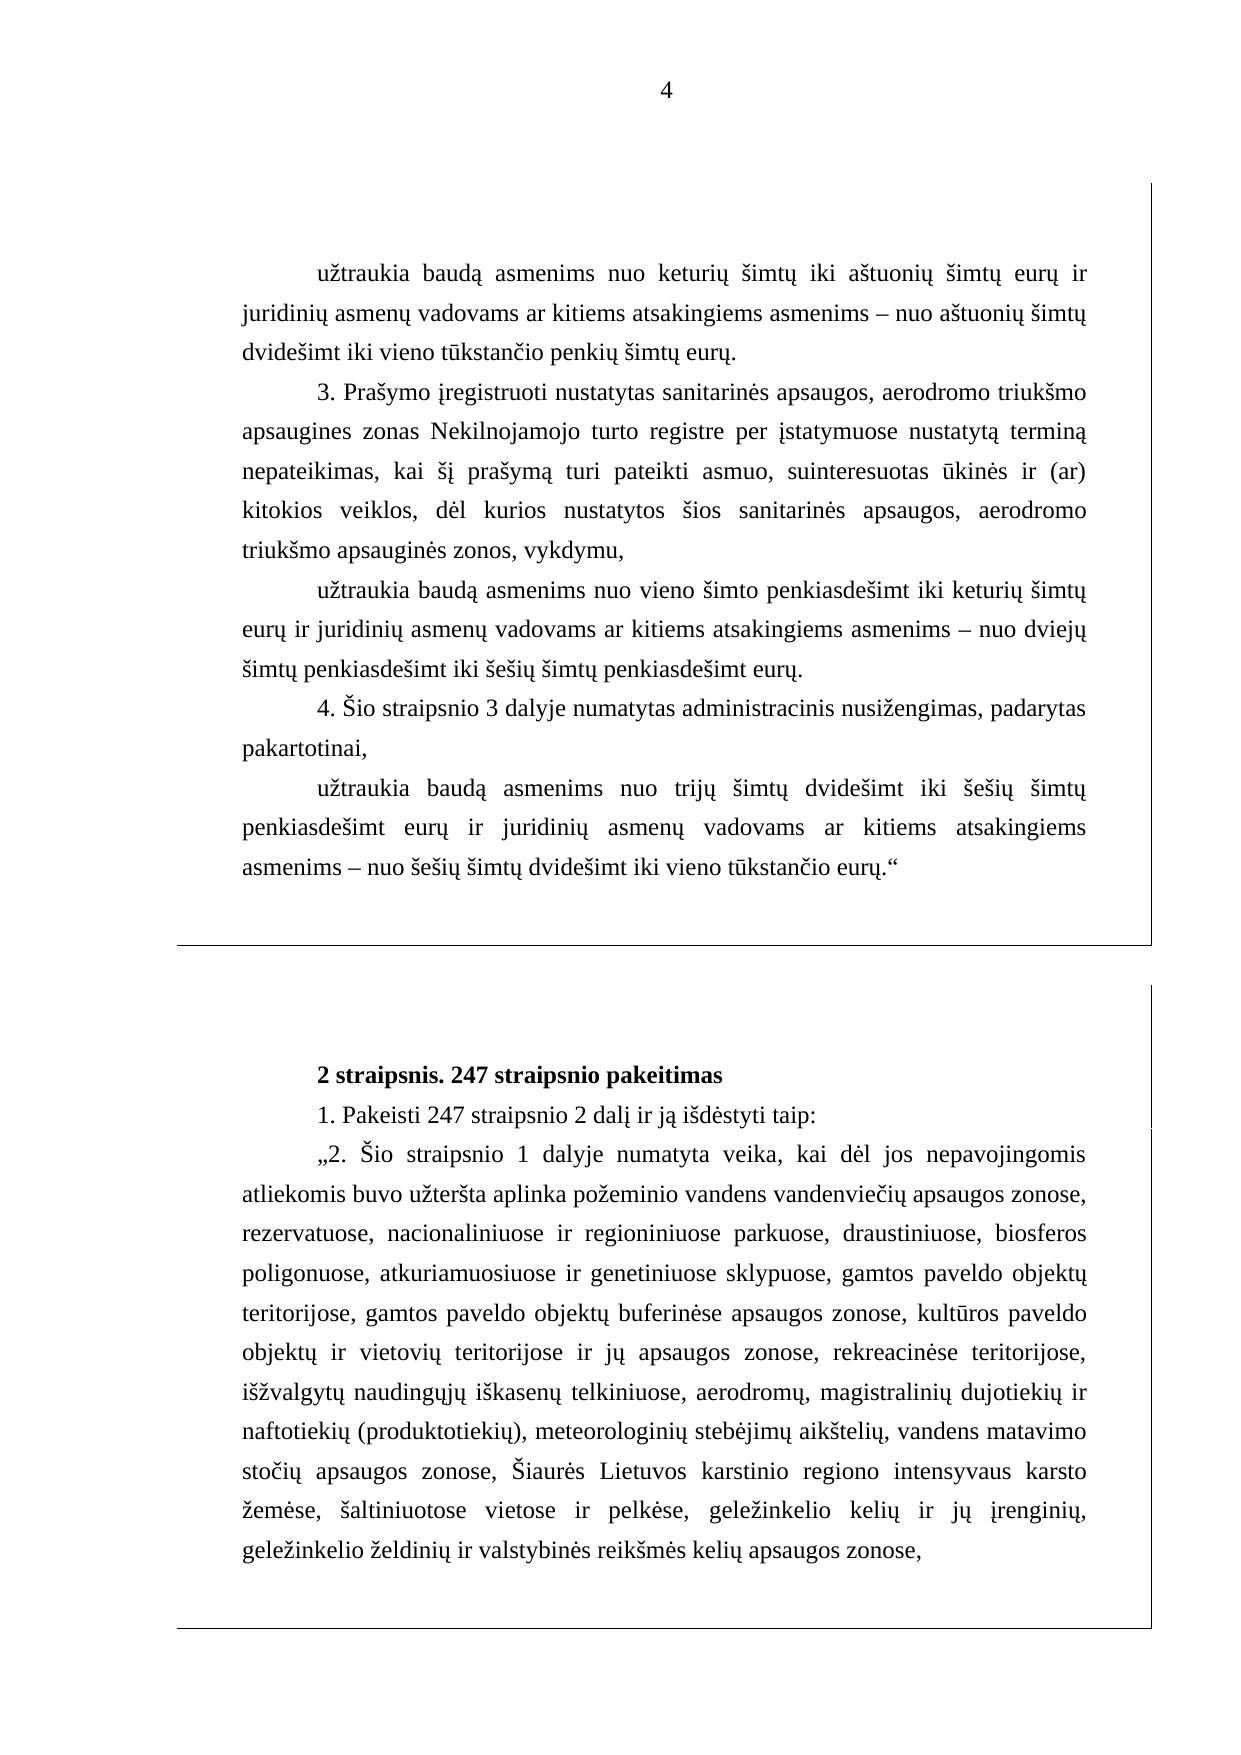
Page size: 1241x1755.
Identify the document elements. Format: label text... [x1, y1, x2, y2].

text užtraukia baudą asmenims nuo keturių šimtų iki aštuonių šimtų eurų ir juridinių asmenų vadovams ar kitiems atsakingiems asmenims – nuo aštuonių šimtų dvidešimt iki vieno tūkstančio penkių šimtų eurų. [177, 183, 1151, 366]
text užtraukia baudą asmenims nuo trijų šimtų dvidešimt iki šešių šimtų penkiasdešimt eurų ir juridinių asmenų vadovams ar kitiems atsakingiems asmenims – nuo šešių šimtų dvidešimt iki vieno tūkstančio eurų.“ [177, 762, 1151, 945]
text užtraukia baudą asmenims nuo vieno šimto penkiasdešimt iki keturių šimtų eurų ir juridinių asmenų vadovams ar kitiems atsakingiems asmenims – nuo dviejų šimtų penkiasdešimt iki šešių šimtų penkiasdešimt eurų. [177, 564, 1151, 683]
text 4. Šio straipsnio 3 dalyje numatytas administracinis nusižengimas, padarytas pakartotinai, [177, 683, 1151, 762]
text 1. Pakeisti 247 straipsnio 2 dalį ir ją išdėstyti taip: [177, 1089, 1151, 1128]
text „2. Šio straipsnio 1 dalyje numatyta veika, kai dėl jos nepavojingomis atliekomis buvo užteršta aplinka požeminio vandens vandenviečių apsaugos zonose, rezervatuose, nacionaliniuose ir regioniniuose parkuose, draustiniuose, biosferos poligonuose, atkuriamuosiuose ir genetiniuose sklypuose, gamtos paveldo objektų teritorijose, gamtos paveldo objektų buferinėse apsaugos zonose, kultūros paveldo objektų ir vietovių teritorijose ir jų apsaugos zonose, rekreacinėse teritorijose, išžvalgytų naudingųjų iškasenų telkiniuose, aerodromų, magistralinių dujotiekių ir naftotiekių (produktotiekių), meteorologinių stebėjimų aikštelių, vandens matavimo stočių apsaugos zonose, Šiaurės Lietuvos karstinio regiono intensyvaus karsto žemėse, šaltiniuotose vietose ir pelkėse, geležinkelio kelių ir jų įrenginių, geležinkelio želdinių ir valstybinės reikšmės kelių apsaugos zonose, [177, 1128, 1152, 1628]
text 2 straipsnis. 247 straipsnio pakeitimas [177, 985, 1151, 1089]
text 3. Prašymo įregistruoti nustatytas sanitarinės apsaugos, aerodromo triukšmo apsaugines zonas Nekilnojamojo turto registre per įstatymuose nustatytą terminą nepateikimas, kai šį prašymą turi pateikti asmuo, suinteresuotas ūkinės ir (ar) kitokios veiklos, dėl kurios nustatytos šios sanitarinės apsaugos, aerodromo triukšmo apsauginės zonos, vykdymu, [177, 366, 1151, 564]
